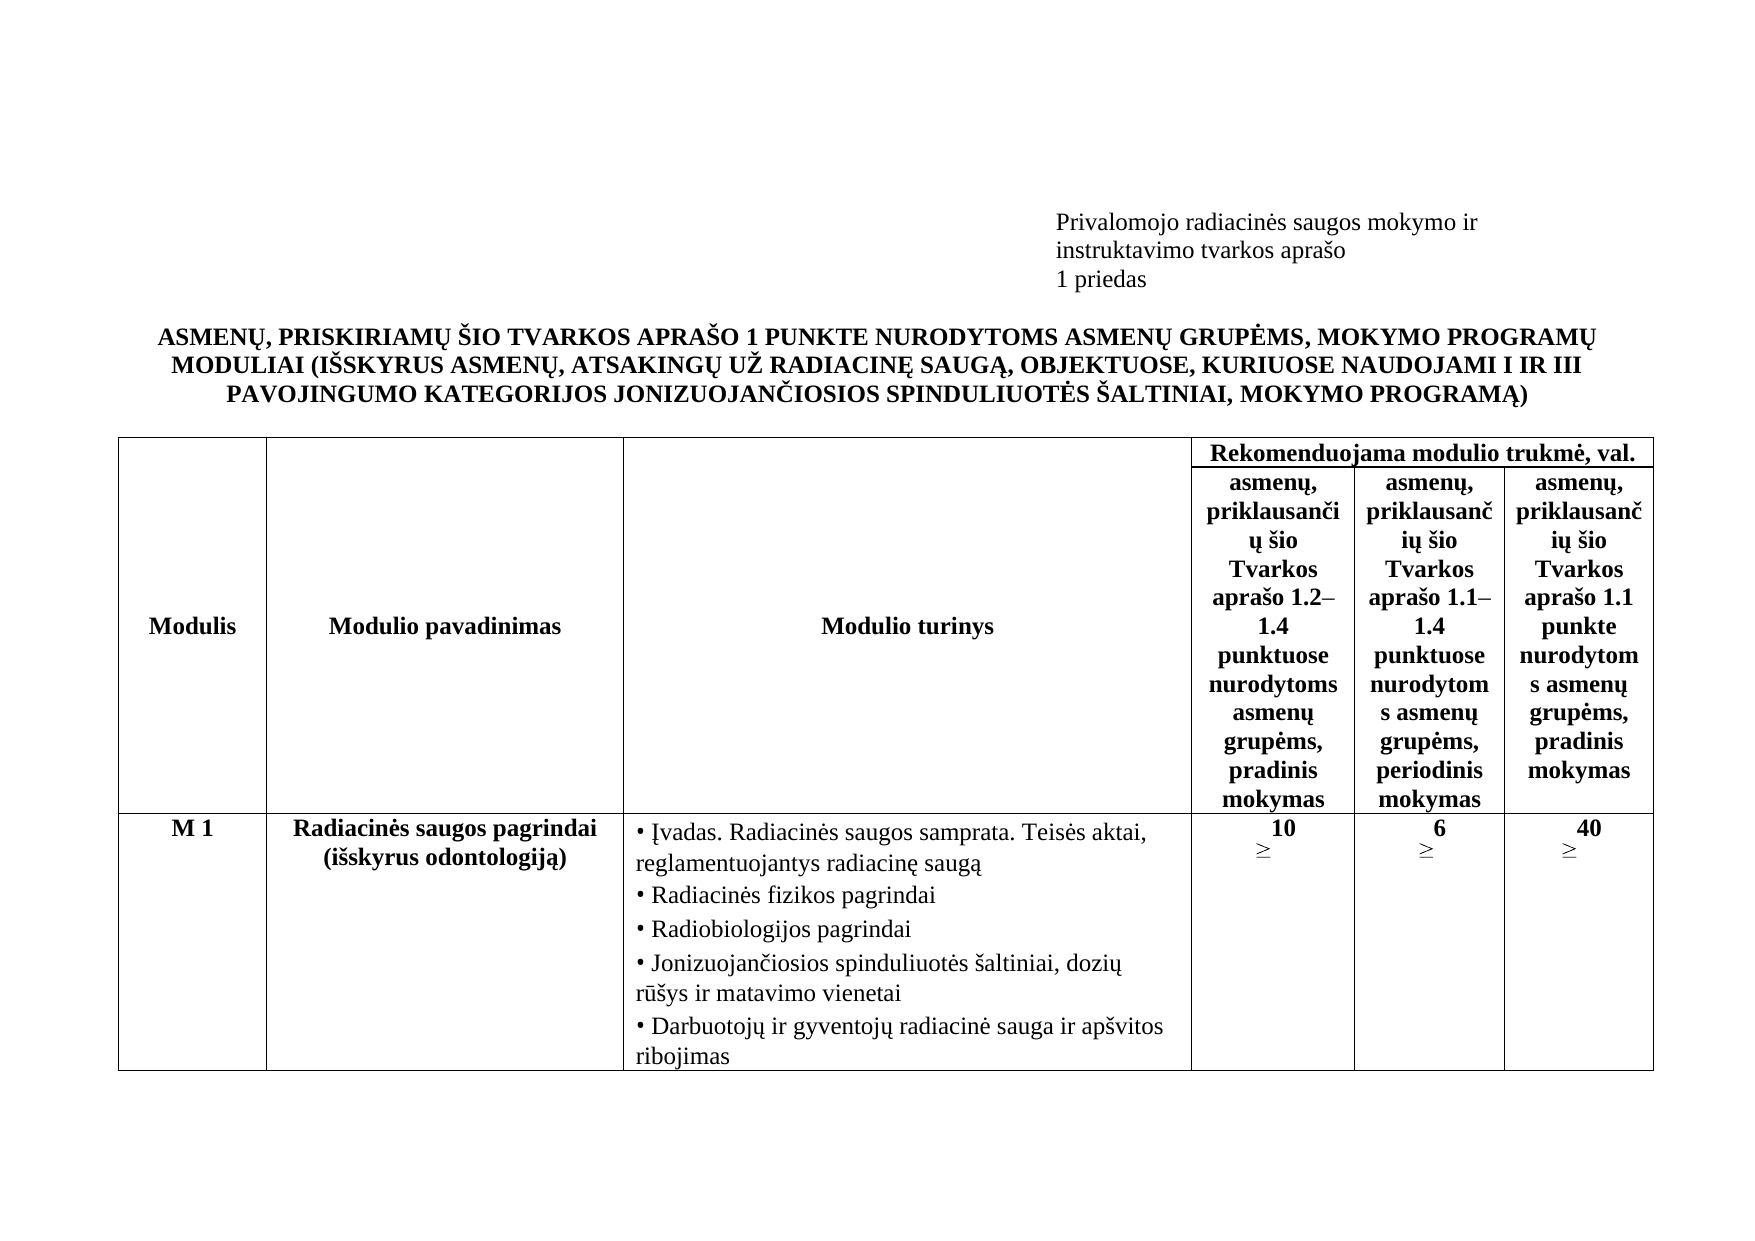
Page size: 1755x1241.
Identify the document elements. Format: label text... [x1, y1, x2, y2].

table_cell asmenų, priklausančių šio Tvarkos aprašo 1.1 punkte nurodytoms asmenų grupėms, pradinis mokymas [1505, 468, 1653, 812]
text 1 priedas [1056, 264, 1636, 293]
table_header Modulis [119, 438, 266, 812]
table_cell Radiacinės saugos pagrindai (išskyrus odontologiją) [267, 814, 623, 1070]
text ASMENŲ, priSKIRIAMŲ šio Tvarkos aprašo 1 punkte NURODYToms asmenų grupėms, MOKYMO PROGRAMŲ MODULIAI (IŠSKYRUS ASMENŲ, ATSAKINGŲ UŽ RADIACINĘ SAUGĄ, OBJEKTUOSE, KURIUOSE NAUDOJAMI I IR III pavojingumo kategorijos jonizuojančiosios spinduliuotės šaltiniai, MOKYMO PROGRAMĄ) [118, 322, 1636, 408]
text instruktavimo tvarkos aprašo [1056, 235, 1636, 264]
table_cell asmenų, priklausančių šio Tvarkos aprašo 1.1–1.4 punktuose nurodytoms asmenų grupėms, periodinis mokymas [1355, 468, 1504, 812]
table_cell • Įvadas. Radiacinės saugos samprata. Teisės aktai, reglamentuojantys radiacinę saugą • Radiacinės fizikos pagrindai • Radiobiologijos pagrindai • Jonizuojančiosios spinduliuotės šaltiniai, dozių rūšys ir matavimo vienetai • Darbuotojų ir gyventojų radiacinė sauga ir apšvitos ribojimas [624, 814, 1191, 1070]
table_header Modulio turinys [624, 438, 1191, 812]
table_header Modulio pavadinimas [267, 438, 623, 812]
table_cell >=6 [1355, 814, 1504, 1070]
table_cell >=10 [1192, 814, 1354, 1070]
table_cell >=40 [1505, 814, 1653, 1070]
text Privalomojo radiacinės saugos mokymo ir [1056, 207, 1636, 235]
table_cell M 1 [119, 814, 266, 1070]
table_header Rekomenduojama modulio trukmė, val. [1192, 438, 1653, 466]
table_cell asmenų, priklausančių šio Tvarkos aprašo 1.2–1.4 punktuose nurodytoms asmenų grupėms, pradinis mokymas [1192, 468, 1354, 812]
